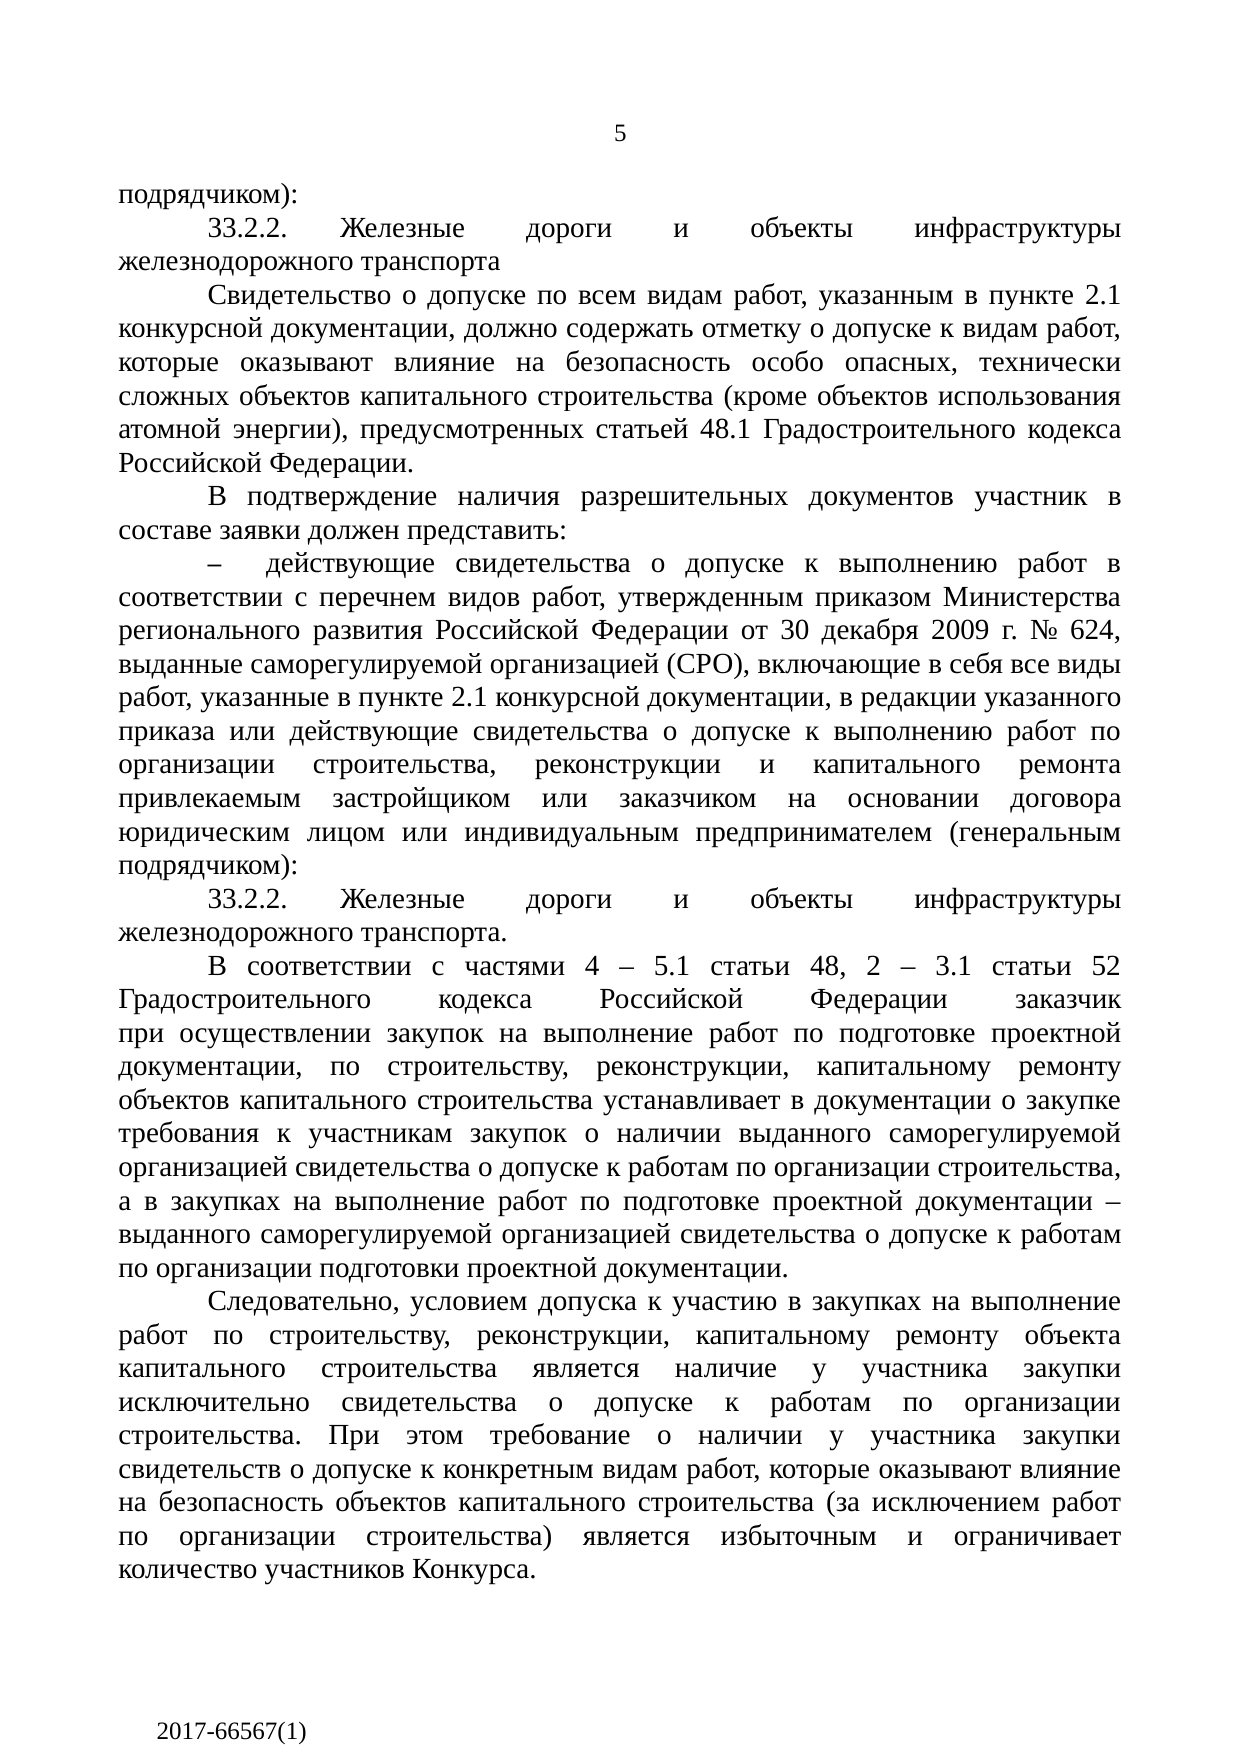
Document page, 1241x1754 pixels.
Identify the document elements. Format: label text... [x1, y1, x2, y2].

text Следовательно, условием допуска к участию в закупках на выполнение работ по строительству, реконструкции, капитальному ремонту объекта капитального строительства является наличие у участника закупки исключительно свидетельства о допуске к работам по организации строительства. При этом требование о наличии у участника закупки свидетельств о допуске к конкретным видам работ, которые оказывают влияние на безопасность объектов капитального строительства (за исключением работ по организации строительства) является избыточным и ограничивает количество участников Конкурса. [118, 1283, 1122, 1585]
list Железные дороги и объекты инфраструктуры железнодорожного транспорта [118, 210, 1122, 277]
text Свидетельство о допуске по всем видам работ, указанным в пункте 2.1 конкурсной документации, должно содержать отметку о допуске к видам работ, которые оказывают влияние на безопасность особо опасных, технически сложных объектов капитального строительства (кроме объектов использования атомной энергии), предусмотренных статьей 48.1 Градостроительного кодекса Российской Федерации. [118, 277, 1122, 478]
text В соответствии с частями 4 – 5.1 статьи 48, 2 – 3.1 статьи 52 Градостроительного кодекса Российской Федерации заказчик при осуществлении закупок на выполнение работ по подготовке проектной документации, по строительству, реконструкции, капитальному ремонту объектов капитального строительства устанавливает в документации о закупке требования к участникам закупок о наличии выданного саморегулируемой организацией свидетельства о допуске к работам по организации строительства, а в закупках на выполнение работ по подготовке проектной документации – выданного саморегулируемой организацией свидетельства о допуске к работам по организации подготовки проектной документации. [118, 948, 1122, 1283]
list действующие свидетельства о допуске к выполнению работ в соответствии с перечнем видов работ, утвержденным приказом Министерства регионального развития Российской Федерации от 30 декабря 2009 г. № 624, выданные саморегулируемой организацией (СРО), включающие в себя все виды работ, указанные в пункте 2.1 конкурсной документации, в редакции указанного приказа или действующие свидетельства о допуске к выполнению работ по организации строительства, реконструкции и капитального ремонта привлекаемым застройщиком или заказчиком на основании договора юридическим лицом или индивидуальным предпринимателем (генеральным подрядчиком): [118, 545, 1122, 881]
text подрядчиком): [118, 176, 1122, 210]
list Железные дороги и объекты инфраструктуры железнодорожного транспорта. [118, 881, 1122, 948]
text В подтверждение наличия разрешительных документов участник в составе заявки должен представить: [118, 478, 1122, 545]
